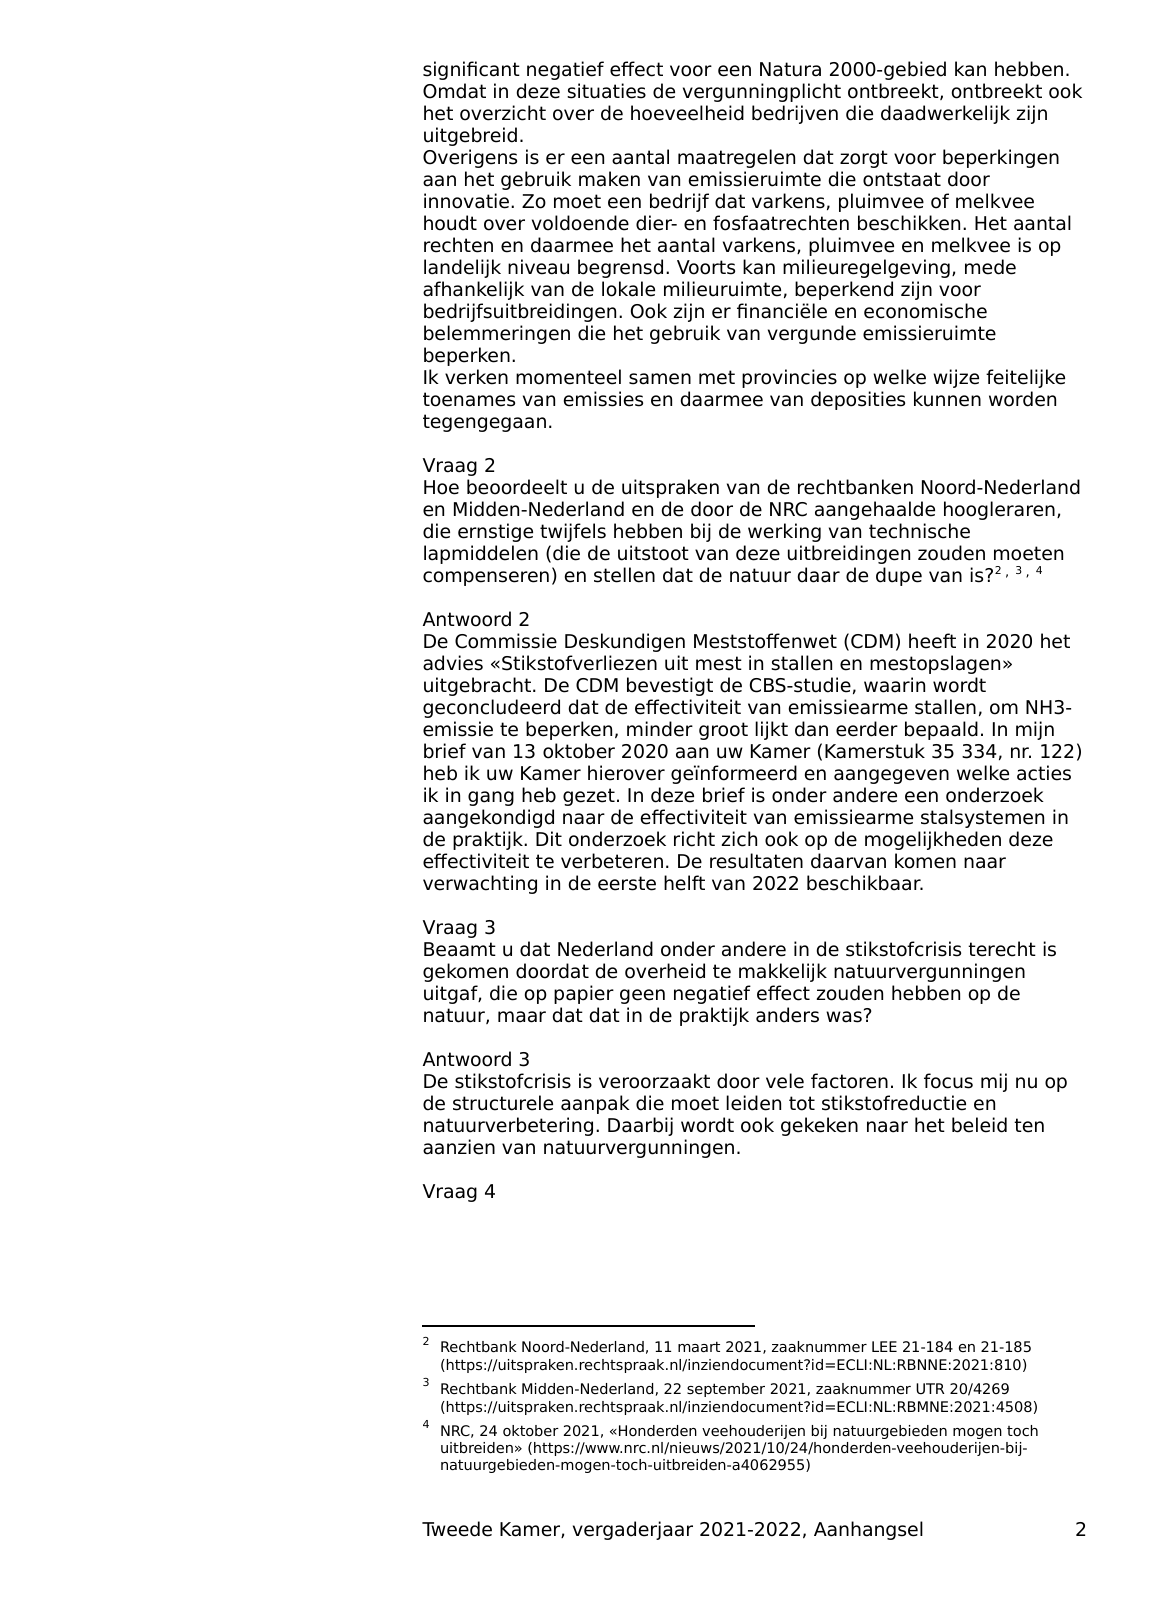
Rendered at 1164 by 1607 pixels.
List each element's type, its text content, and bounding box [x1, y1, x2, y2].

text Vraag 3 [422, 917, 1087, 939]
text Beaamt u dat Nederland onder andere in de stikstofcrisis terecht is gekomen doordat de overheid te makkelijk natuurvergunningen uitgaf, die op papier geen negatief effect zouden hebben op de natuur, maar dat dat in de praktijk anders was? [422, 939, 1087, 1027]
text NRC, 24 oktober 2021, «Honderden veehouderijen bij natuurgebieden mogen toch uitbreiden» (https://www.nrc.nl/nieuws/2021/10/24/honderden-veehouderijen-bij-natuurgebieden-mogen-toch-uitbreiden-a4062955) [422, 1418, 1087, 1474]
text De Commissie Deskundigen Meststoffenwet (CDM) heeft in 2020 het advies «Stikstofverliezen uit mest in stallen en mestopslagen» uitgebracht. De CDM bevestigt de CBS-studie, waarin wordt geconcludeerd dat de effectiviteit van emissiearme stallen, om NH3-emissie te beperken, minder groot lijkt dan eerder bepaald. In mijn brief van 13 oktober 2020 aan uw Kamer (Kamerstuk 35 334, nr. 122) heb ik uw Kamer hierover geïnformeerd en aangegeven welke acties ik in gang heb gezet. In deze brief is onder andere een onderzoek aangekondigd naar de effectiviteit van emissiearme stalsystemen in de praktijk. Dit onderzoek richt zich ook op de mogelijkheden deze effectiviteit te verbeteren. De resultaten daarvan komen naar verwachting in de eerste helft van 2022 beschikbaar. [422, 631, 1087, 895]
text Overigens is er een aantal maatregelen dat zorgt voor beperkingen aan het gebruik maken van emissieruimte die ontstaat door innovatie. Zo moet een bedrijf dat varkens, pluimvee of melkvee houdt over voldoende dier- en fosfaatrechten beschikken. Het aantal rechten en daarmee het aantal varkens, pluimvee en melkvee is op landelijk niveau begrensd. Voorts kan milieuregelgeving, mede afhankelijk van de lokale milieuruimte, beperkend zijn voor bedrijfsuitbreidingen. Ook zijn er financiële en economische belemmeringen die het gebruik van vergunde emissieruimte beperken. [422, 147, 1087, 367]
text Hoe beoordeelt u de uitspraken van de rechtbanken Noord-Nederland en Midden-Nederland en de door de NRC aangehaalde hoogleraren, die ernstige twijfels hebben bij de werking van technische lapmiddelen (die de uitstoot van deze uitbreidingen zouden moeten compenseren) en stellen dat de natuur daar de dupe van is?, , [422, 477, 1087, 587]
text Vraag 2 [422, 455, 1087, 477]
text Rechtbank Midden-Nederland, 22 september 2021, zaaknummer UTR 20/4269 (https://uitspraken.rechtspraak.nl/inziendocument?id=ECLI:NL:RBMNE:2021:4508) [422, 1377, 1087, 1416]
text Ik verken momenteel samen met provincies op welke wijze feitelijke toenames van emissies en daarmee van deposities kunnen worden tegengegaan. [422, 367, 1087, 433]
text Antwoord 2 [422, 609, 1087, 631]
text Antwoord 3 [422, 1049, 1087, 1071]
text Vraag 4 [422, 1181, 1087, 1203]
text De stikstofcrisis is veroorzaakt door vele factoren. Ik focus mij nu op de structurele aanpak die moet leiden tot stikstofreductie en natuurverbetering. Daarbij wordt ook gekeken naar het beleid ten aanzien van natuurvergunningen. [422, 1071, 1087, 1159]
text significant negatief effect voor een Natura 2000-gebied kan hebben. Omdat in deze situaties de vergunningplicht ontbreekt, ontbreekt ook het overzicht over de hoeveelheid bedrijven die daadwerkelijk zijn uitgebreid. [422, 59, 1087, 147]
text Rechtbank Noord-Nederland, 11 maart 2021, zaaknummer LEE 21-184 en 21-185 (https://uitspraken.rechtspraak.nl/inziendocument?id=ECLI:NL:RBNNE:2021:810) [422, 1335, 1087, 1374]
